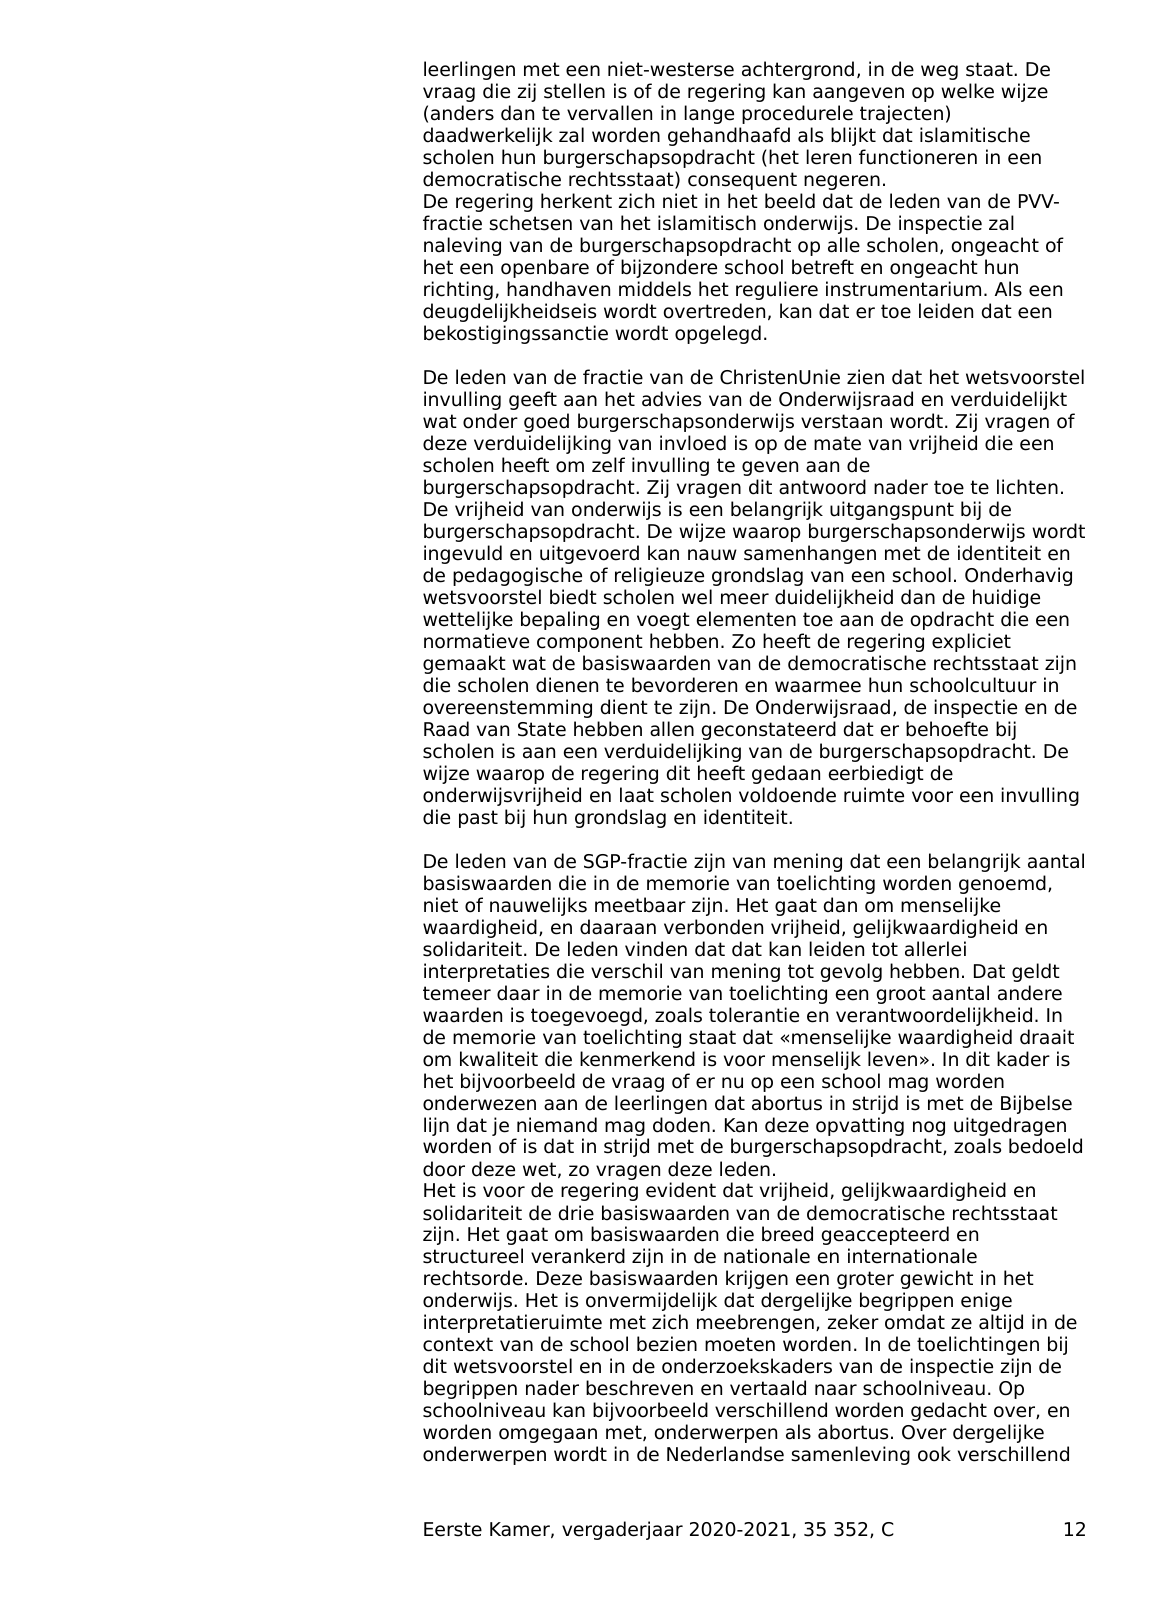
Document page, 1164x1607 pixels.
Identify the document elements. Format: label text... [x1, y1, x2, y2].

text De vrijheid van onderwijs is een belangrijk uitgangspunt bij de burgerschapsopdracht. De wijze waarop burgerschapsonderwijs wordt ingevuld en uitgevoerd kan nauw samenhangen met de identiteit en de pedagogische of religieuze grondslag van een school. Onderhavig wetsvoorstel biedt scholen wel meer duidelijkheid dan de huidige wettelijke bepaling en voegt elementen toe aan de opdracht die een normatieve component hebben. Zo heeft de regering expliciet gemaakt wat de basiswaarden van de democratische rechtsstaat zijn die scholen dienen te bevorderen en waarmee hun schoolcultuur in overeenstemming dient te zijn. De Onderwijsraad, de inspectie en de Raad van State hebben allen geconstateerd dat er behoefte bij scholen is aan een verduidelijking van de burgerschapsopdracht. De wijze waarop de regering dit heeft gedaan eerbiedigt de onderwijsvrijheid en laat scholen voldoende ruimte voor een invulling die past bij hun grondslag en identiteit. [422, 499, 1087, 828]
text De regering herkent zich niet in het beeld dat de leden van de PVV-fractie schetsen van het islamitisch onderwijs. De inspectie zal naleving van de burgerschapsopdracht op alle scholen, ongeacht of het een openbare of bijzondere school betreft en ongeacht hun richting, handhaven middels het reguliere instrumentarium. Als een deugdelijkheidseis wordt overtreden, kan dat er toe leiden dat een bekostigingssanctie wordt opgelegd. [422, 191, 1087, 345]
text leerlingen met een niet-westerse achtergrond, in de weg staat. De vraag die zij stellen is of de regering kan aangeven op welke wijze (anders dan te vervallen in lange procedurele trajecten) daadwerkelijk zal worden gehandhaafd als blijkt dat islamitische scholen hun burgerschapsopdracht (het leren functioneren in een democratische rechtsstaat) consequent negeren. [422, 59, 1087, 191]
text De leden van de fractie van de ChristenUnie zien dat het wetsvoorstel invulling geeft aan het advies van de Onderwijsraad en verduidelijkt wat onder goed burgerschapsonderwijs verstaan wordt. Zij vragen of deze verduidelijking van invloed is op de mate van vrijheid die een scholen heeft om zelf invulling te geven aan de burgerschapsopdracht. Zij vragen dit antwoord nader toe te lichten. [422, 367, 1087, 499]
text De leden van de SGP-fractie zijn van mening dat een belangrijk aantal basiswaarden die in de memorie van toelichting worden genoemd, niet of nauwelijks meetbaar zijn. Het gaat dan om menselijke waardigheid, en daaraan verbonden vrijheid, gelijkwaardigheid en solidariteit. De leden vinden dat dat kan leiden tot allerlei interpretaties die verschil van mening tot gevolg hebben. Dat geldt temeer daar in de memorie van toelichting een groot aantal andere waarden is toegevoegd, zoals tolerantie en verantwoordelijkheid. In de memorie van toelichting staat dat «menselijke waardigheid draait om kwaliteit die kenmerkend is voor menselijk leven». In dit kader is het bijvoorbeeld de vraag of er nu op een school mag worden onderwezen aan de leerlingen dat abortus in strijd is met de Bijbelse lijn dat je niemand mag doden. Kan deze opvatting nog uitgedragen worden of is dat in strijd met de burgerschapsopdracht, zoals bedoeld door deze wet, zo vragen deze leden. [422, 851, 1087, 1180]
text Het is voor de regering evident dat vrijheid, gelijkwaardigheid en solidariteit de drie basiswaarden van de democratische rechtsstaat zijn. Het gaat om basiswaarden die breed geaccepteerd en structureel verankerd zijn in de nationale en internationale rechtsorde. Deze basiswaarden krijgen een groter gewicht in het onderwijs. Het is onvermijdelijk dat dergelijke begrippen enige interpretatieruimte met zich meebrengen, zeker omdat ze altijd in de context van de school bezien moeten worden. In de toelichtingen bij dit wetsvoorstel en in de onderzoekskaders van de inspectie zijn de begrippen nader beschreven en vertaald naar schoolniveau. Op schoolniveau kan bijvoorbeeld verschillend worden gedacht over, en worden omgegaan met, onderwerpen als abortus. Over dergelijke onderwerpen wordt in de Nederlandse samenleving ook verschillend [422, 1180, 1087, 1466]
